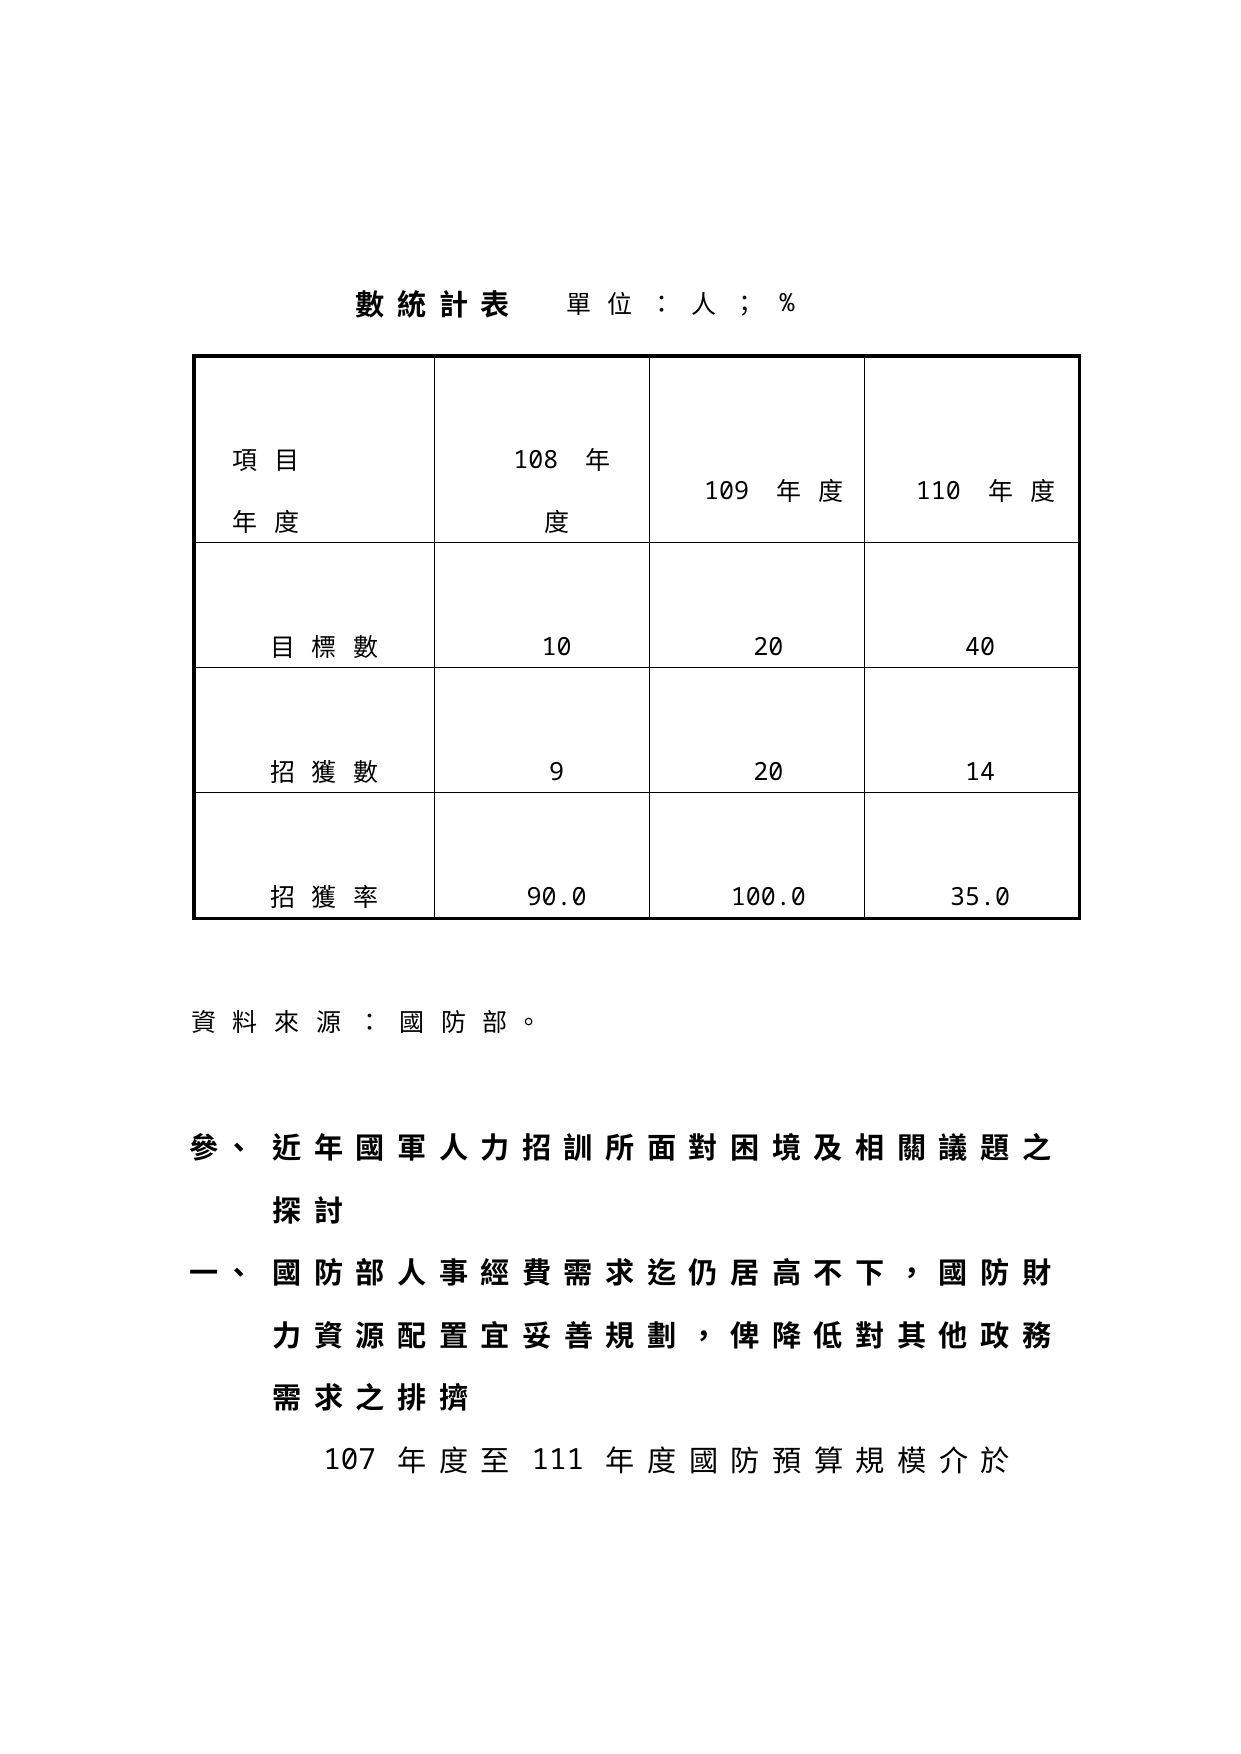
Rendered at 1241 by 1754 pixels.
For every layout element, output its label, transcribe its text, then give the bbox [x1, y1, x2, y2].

table_cell 40 [865, 543, 1078, 667]
table_cell 20 [650, 543, 864, 667]
table_cell 14 [865, 668, 1078, 792]
text 數統計表 單位：人；% [183, 229, 1058, 354]
text 一、國防部人事經費需求迄仍居高不下，國防財力資源配置宜妥善規劃，俾降低對其他政務需求之排擠 [183, 1229, 1058, 1417]
table_cell 9 [435, 668, 649, 792]
table_cell 100.0 [650, 793, 864, 917]
table_cell 35.0 [865, 793, 1078, 917]
table_cell 目標數 [196, 543, 434, 667]
table_cell 90.0 [435, 793, 649, 917]
table_cell 20 [650, 668, 864, 792]
table_header 110年度 [865, 358, 1078, 542]
table_cell 招獲率 [196, 793, 434, 917]
text 107年度至111年度國防預算規模介於 [242, 1417, 1058, 1479]
table_header 108年度 [435, 358, 649, 542]
table_cell 招獲數 [196, 668, 434, 792]
text 參、近年國軍人力招訓所面對困境及相關議題之探討 [183, 1104, 1058, 1229]
text 資料來源：國防部。 [182, 979, 1058, 1042]
table_cell 10 [435, 543, 649, 667]
table_header 109年度 [650, 358, 864, 542]
table_header 項目 年度 [196, 358, 434, 542]
